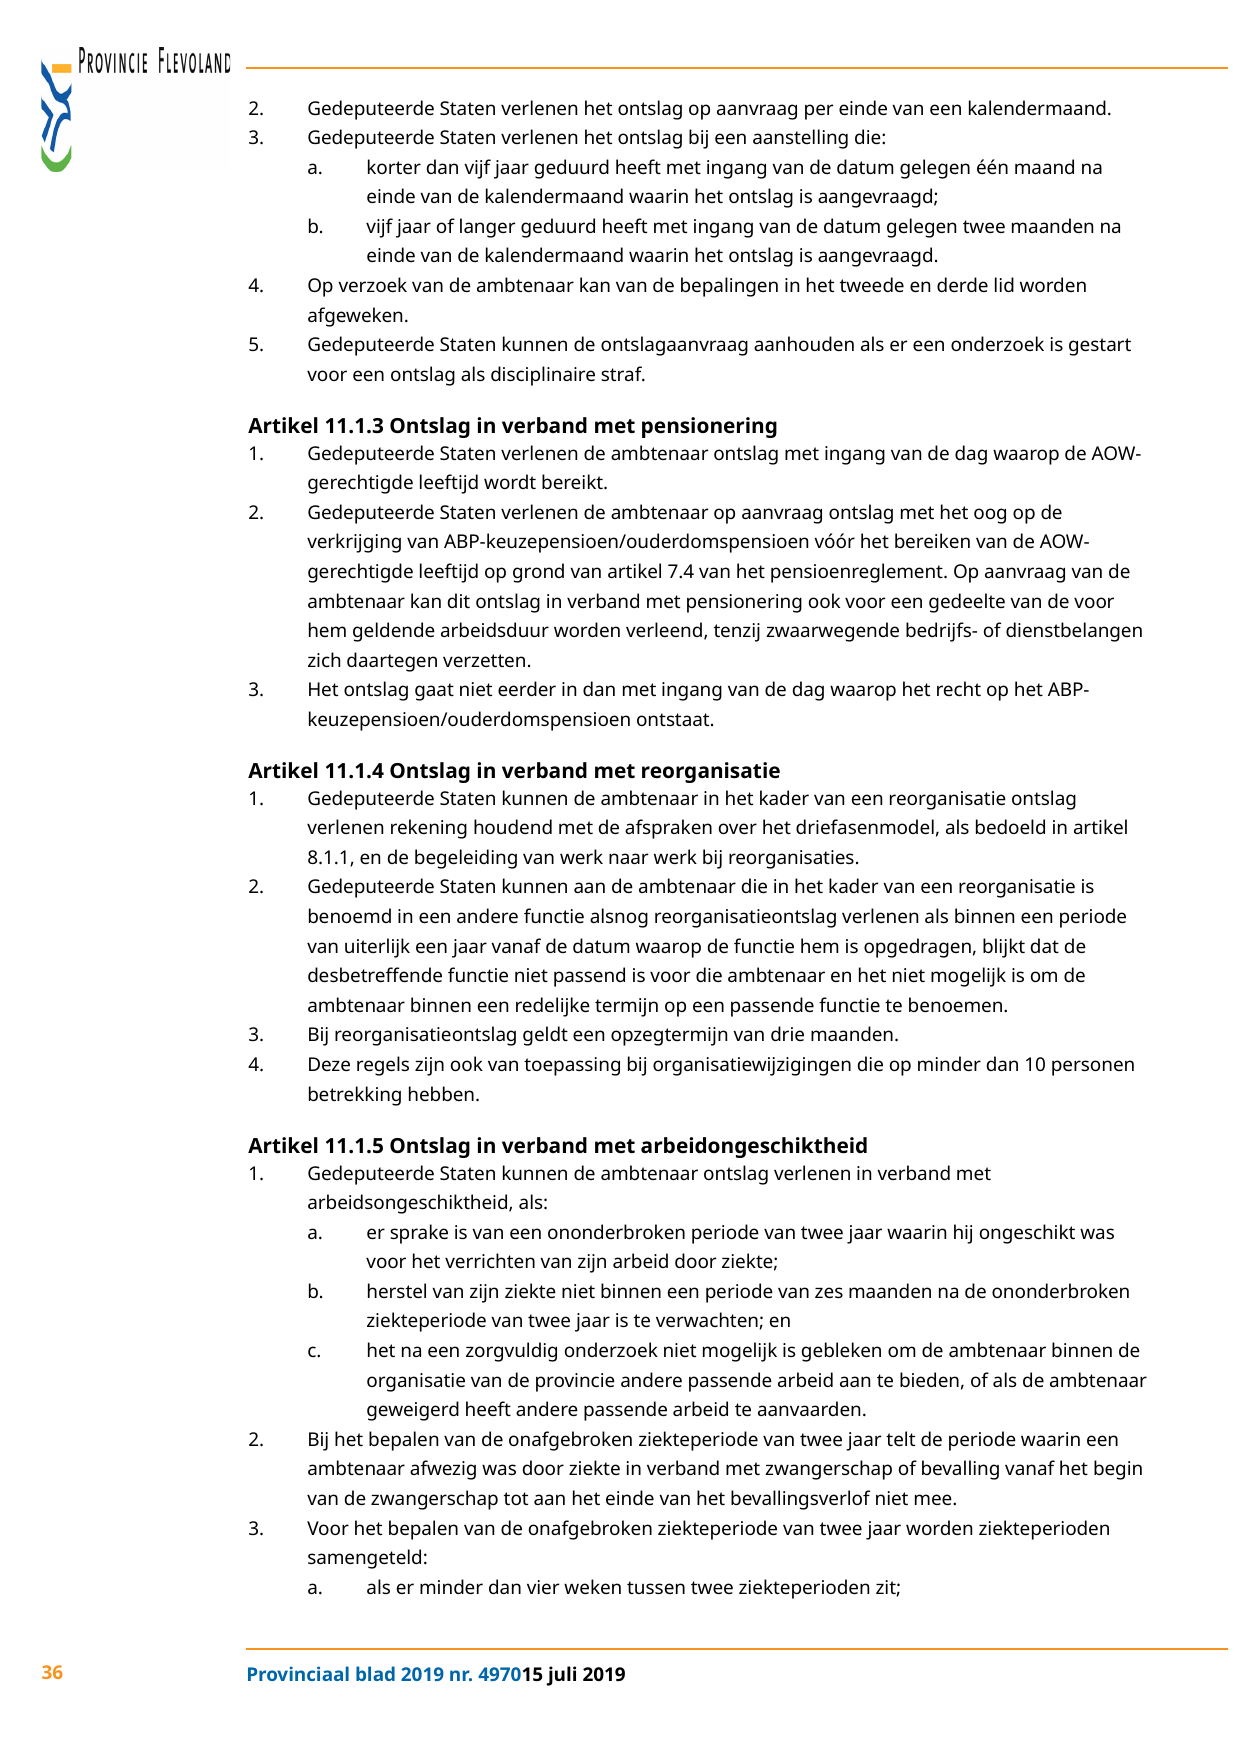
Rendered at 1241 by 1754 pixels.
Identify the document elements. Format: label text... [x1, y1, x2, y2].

list Op verzoek van de ambtenaar kan van de bepalingen in het tweede en derde lid worden afgeweken. [248, 272, 1152, 328]
list herstel van zijn ziekte niet binnen een periode van zes maanden na de ononderbroken ziekteperiode van twee jaar is te verwachten; en [307, 1278, 1152, 1333]
list Deze regels zijn ook van toepassing bij organisatiewijzigingen die op minder dan 10 personen betrekking hebben. [248, 1051, 1152, 1107]
list Gedeputeerde Staten kunnen de ambtenaar ontslag verlenen in verband met arbeidsongeschiktheid, als: [248, 1160, 1152, 1215]
list Gedeputeerde Staten kunnen aan de ambtenaar die in het kader van een reorganisatie is benoemd in een andere functie alsnog reorganisatieontslag verlenen als binnen een periode van uiterlijk een jaar vanaf de datum waarop de functie hem is opgedragen, blijkt dat de desbetreffende functie niet passend is voor die ambtenaar en het niet mogelijk is om de ambtenaar binnen een redelijke termijn op een passende functie te benoemen. [248, 874, 1152, 1018]
list Gedeputeerde Staten verlenen de ambtenaar ontslag met ingang van de dag waarop de AOW-gerechtigde leeftijd wordt bereikt. [248, 440, 1152, 495]
list Bij reorganisatieontslag geldt een opzegtermijn van drie maanden. [248, 1022, 1152, 1047]
picture [41, 47, 231, 172]
text Artikel 11.1.5 Ontslag in verband met arbeidongeschiktheid [248, 1131, 1152, 1160]
text Artikel 11.1.4 Ontslag in verband met reorganisatie [248, 757, 1152, 785]
list het na een zorgvuldig onderzoek niet mogelijk is gebleken om de ambtenaar binnen de organisatie van de provincie andere passende arbeid aan te bieden, of als de ambtenaar geweigerd heeft andere passende arbeid te aanvaarden. [307, 1337, 1152, 1422]
list Bij het bepalen van de onafgebroken ziekteperiode van twee jaar telt de periode waarin een ambtenaar afwezig was door ziekte in verband met zwangerschap of bevalling vanaf het begin van de zwangerschap tot aan het einde van het bevallingsverlof niet mee. [248, 1426, 1152, 1511]
list korter dan vijf jaar geduurd heeft met ingang van de datum gelegen één maand na einde van de kalendermaand waarin het ontslag is aangevraagd; [307, 154, 1152, 209]
list Gedeputeerde Staten verlenen het ontslag bij een aanstelling die: [248, 124, 1152, 150]
text Artikel 11.1.3 Ontslag in verband met pensionering [248, 411, 1152, 440]
list Voor het bepalen van de onafgebroken ziekteperiode van twee jaar worden ziekteperioden samengeteld: [248, 1515, 1152, 1570]
list Gedeputeerde Staten verlenen de ambtenaar op aanvraag ontslag met het oog op de verkrijging van ABP-keuzepensioen/ouderdomspensioen vóór het bereiken van de AOW-gerechtigde leeftijd op grond van artikel 7.4 van het pensioenreglement. Op aanvraag van de ambtenaar kan dit ontslag in verband met pensionering ook voor een gedeelte van de voor hem geldende arbeidsduur worden verleend, tenzij zwaarwegende bedrijfs- of dienstbelangen zich daartegen verzetten. [248, 499, 1152, 673]
list vijf jaar of langer geduurd heeft met ingang van de datum gelegen twee maanden na einde van de kalendermaand waarin het ontslag is aangevraagd. [307, 213, 1152, 268]
list Het ontslag gaat niet eerder in dan met ingang van de dag waarop het recht op het ABP-keuzepensioen/ouderdomspensioen ontstaat. [248, 677, 1152, 732]
list er sprake is van een ononderbroken periode van twee jaar waarin hij ongeschikt was voor het verrichten van zijn arbeid door ziekte; [307, 1219, 1152, 1274]
list Gedeputeerde Staten kunnen de ontslagaanvraag aanhouden als er een onderzoek is gestart voor een ontslag als disciplinaire straf. [248, 331, 1152, 387]
list Gedeputeerde Staten kunnen de ambtenaar in het kader van een reorganisatie ontslag verlenen rekening houdend met de afspraken over het driefasenmodel, als bedoeld in artikel 8.1.1, en de begeleiding van werk naar werk bij reorganisaties. [248, 785, 1152, 870]
list Gedeputeerde Staten verlenen het ontslag op aanvraag per einde van een kalendermaand. [248, 95, 1152, 121]
list als er minder dan vier weken tussen twee ziekteperioden zit; [307, 1574, 1152, 1599]
